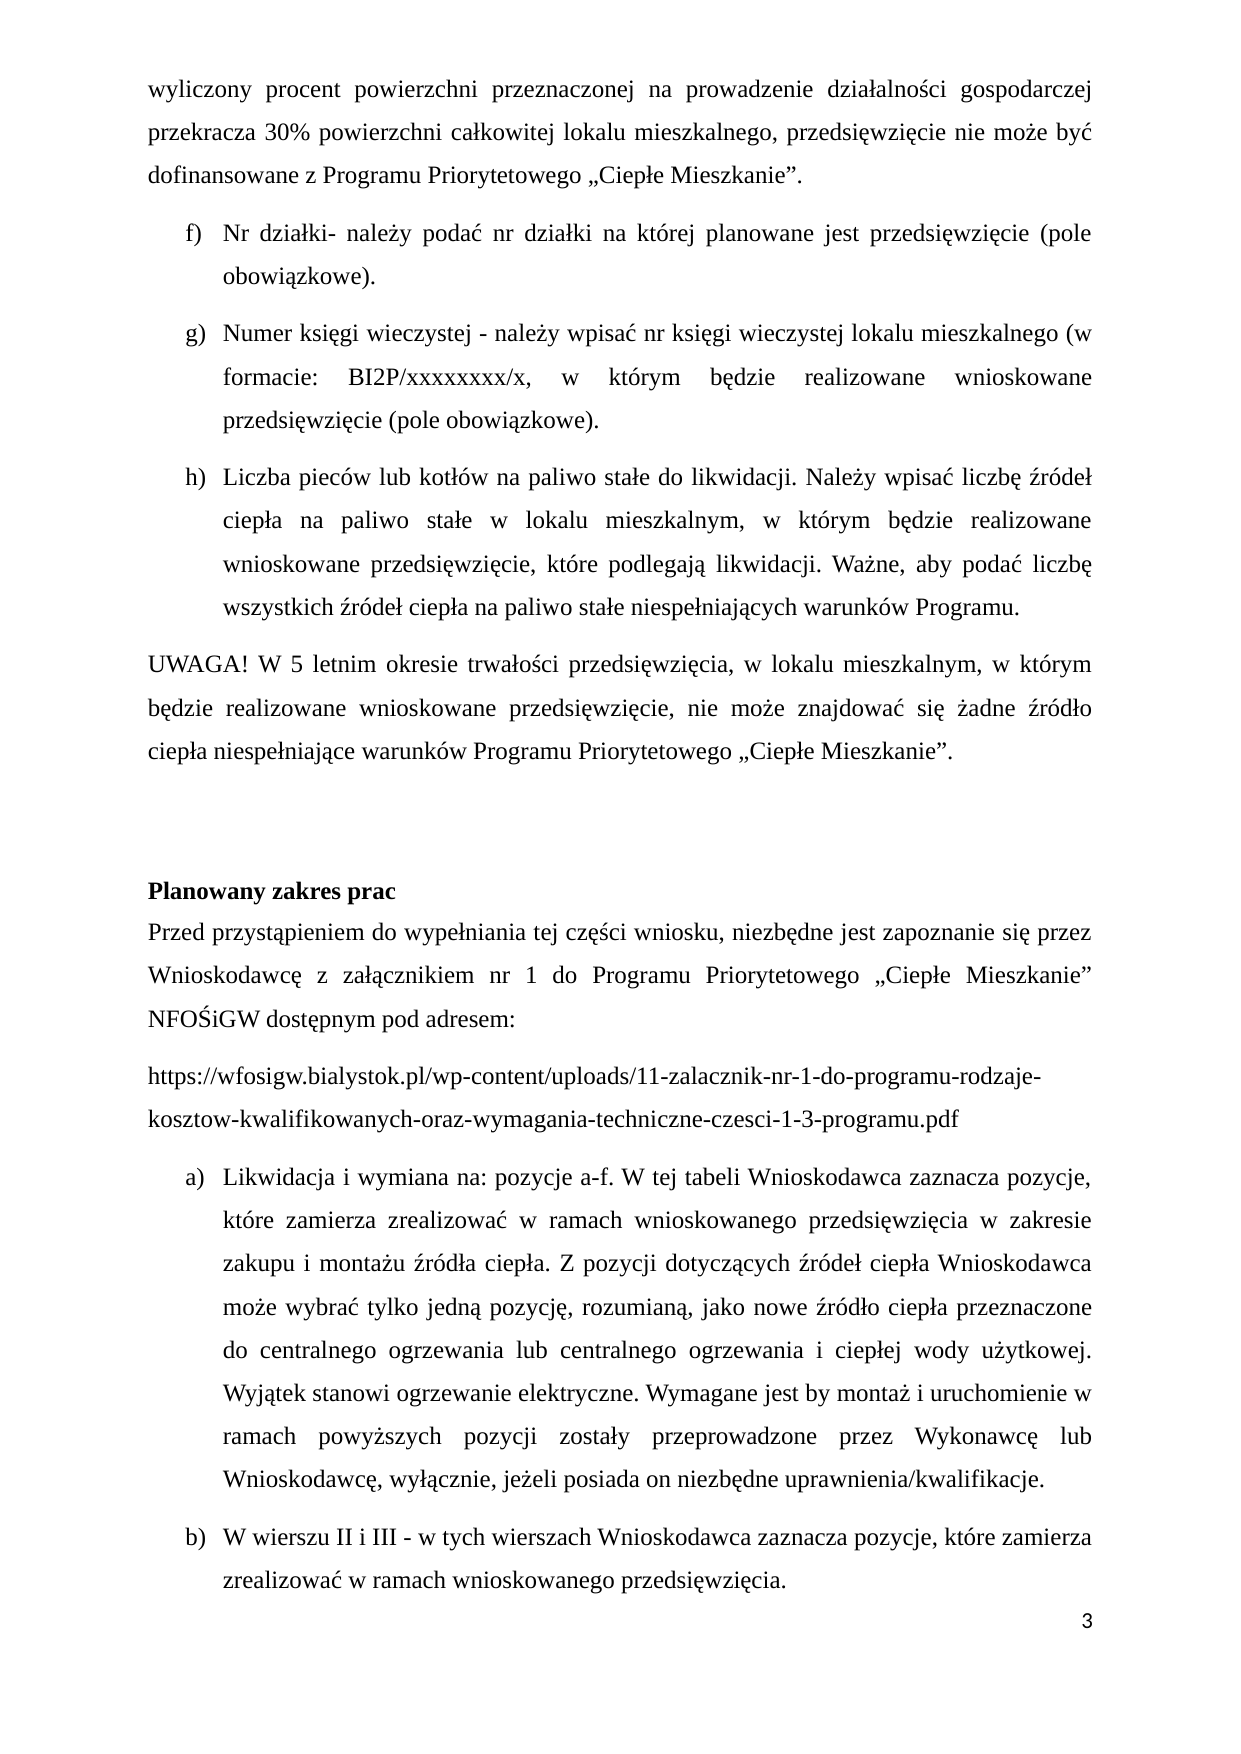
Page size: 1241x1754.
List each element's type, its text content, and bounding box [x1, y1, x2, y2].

list Likwidacja i wymiana na: pozycje a-f. W tej tabeli Wnioskodawca zaznacza pozycje, które zamierza zrealizować w ramach wnioskowanego przedsięwzięcia w zakresie zakupu i montażu źródła ciepła. Z pozycji dotyczących źródeł ciepła Wnioskodawca może wybrać tylko jedną pozycję, rozumianą, jako nowe źródło ciepła przeznaczone do centralnego ogrzewania lub centralnego ogrzewania i ciepłej wody użytkowej. Wyjątek stanowi ogrzewanie elektryczne. Wymagane jest by montaż i uruchomienie w ramach powyższych pozycji zostały przeprowadzone przez Wykonawcę lub Wnioskodawcę, wyłącznie, jeżeli posiada on niezbędne uprawnienia/kwalifikacje. [185, 1162, 1093, 1493]
list W wierszu II i III - w tych wierszach Wnioskodawca zaznacza pozycje, które zamierza zrealizować w ramach wnioskowanego przedsięwzięcia. [185, 1522, 1093, 1594]
list Liczba pieców lub kotłów na paliwo stałe do likwidacji. Należy wpisać liczbę źródeł ciepła na paliwo stałe w lokalu mieszkalnym, w którym będzie realizowane wnioskowane przedsięwzięcie, które podlegają likwidacji. Ważne, aby podać liczbę wszystkich źródeł ciepła na paliwo stałe niespełniających warunków Programu. [185, 462, 1093, 621]
text wyliczony procent powierzchni przeznaczonej na prowadzenie działalności gospodarczej przekracza 30% powierzchni całkowitej lokalu mieszkalnego, przedsięwzięcie nie może być dofinansowane z Programu Priorytetowego „Ciepłe Mieszkanie”. [148, 74, 1093, 189]
text https://wfosigw.bialystok.pl/wp-content/uploads/11-zalacznik-nr-1-do-programu-rodzaje-kosztow-kwalifikowanych-oraz-wymagania-techniczne-czesci-1-3-programu.pdf [148, 1061, 1093, 1133]
list Nr działki- należy podać nr działki na której planowane jest przedsięwzięcie (pole obowiązkowe). [185, 218, 1093, 289]
list Numer księgi wieczystej - należy wpisać nr księgi wieczystej lokalu mieszkalnego (w formacie: BI2P/xxxxxxxx/x, w którym będzie realizowane wnioskowane przedsięwzięcie (pole obowiązkowe). [185, 318, 1093, 433]
text UWAGA! W 5 letnim okresie trwałości przedsięwzięcia, w lokalu mieszkalnym, w którym będzie realizowane wnioskowane przedsięwzięcie, nie może znajdować się żadne źródło ciepła niespełniające warunków Programu Priorytetowego „Ciepłe Mieszkanie”. [148, 649, 1093, 764]
text Przed przystąpieniem do wypełniania tej części wniosku, niezbędne jest zapoznanie się przez Wnioskodawcę z załącznikiem nr 1 do Programu Priorytetowego „Ciepłe Mieszkanie” NFOŚiGW dostępnym pod adresem: [148, 917, 1093, 1032]
subtitle Planowany zakres prac [148, 876, 1093, 905]
